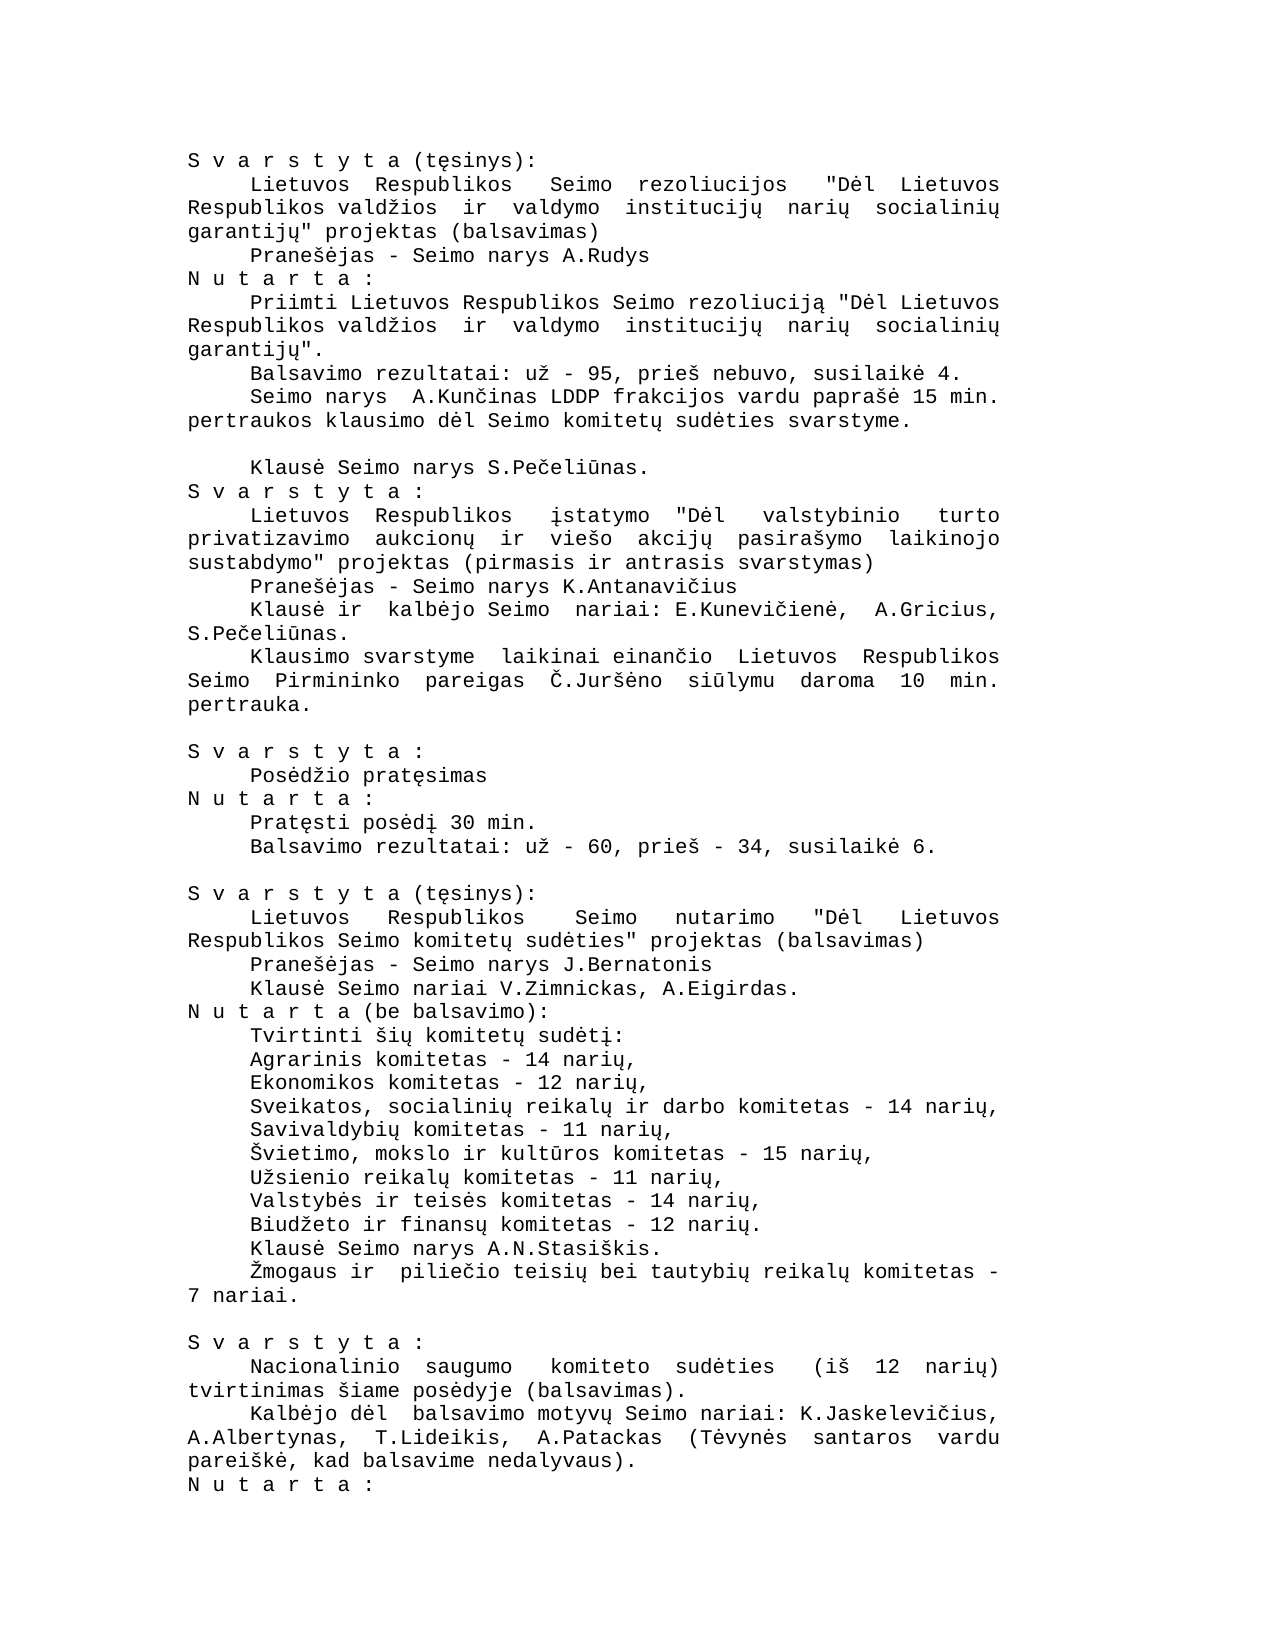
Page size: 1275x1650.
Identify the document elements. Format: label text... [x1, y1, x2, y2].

text 7 nariai. [187, 1285, 1087, 1309]
text Tvirtinti šių komitetų sudėtį: [187, 1025, 1087, 1048]
text S.Pečeliūnas. [187, 623, 1087, 647]
text Klausė Seimo narys A.N.Stasiškis. [187, 1238, 1087, 1261]
text A.Albertynas, T.Lideikis, A.Patackas (Tėvynės santaros vardu [187, 1427, 1087, 1451]
text N u t a r t a : [187, 1474, 1087, 1498]
text S v a r s t y t a : [187, 1332, 1087, 1356]
text Respublikos valdžios ir valdymo institucijų narių socialinių [187, 316, 1087, 339]
text Seimo narys A.Kunčinas LDDP frakcijos vardu paprašė 15 min. [187, 386, 1087, 410]
text Priimti Lietuvos Respublikos Seimo rezoliuciją "Dėl Lietuvos [187, 292, 1087, 316]
text Biudžeto ir finansų komitetas - 12 narių. [187, 1214, 1087, 1238]
text Balsavimo rezultatai: už - 60, prieš - 34, susilaikė 6. [187, 836, 1087, 859]
text Ekonomikos komitetas - 12 narių, [187, 1072, 1087, 1096]
text N u t a r t a : [187, 268, 1087, 292]
text Lietuvos Respublikos Seimo rezoliucijos "Dėl Lietuvos [187, 174, 1087, 197]
text S v a r s t y t a (tęsinys): [187, 150, 1087, 174]
text Balsavimo rezultatai: už - 95, prieš nebuvo, susilaikė 4. [187, 363, 1087, 386]
text Nacionalinio saugumo komiteto sudėties (iš 12 narių) [187, 1356, 1087, 1379]
text Pratęsti posėdį 30 min. [187, 812, 1087, 836]
text Žmogaus ir piliečio teisių bei tautybių reikalų komitetas - [187, 1261, 1087, 1285]
text Klausė Seimo narys S.Pečeliūnas. [187, 457, 1087, 481]
text privatizavimo aukcionų ir viešo akcijų pasirašymo laikinojo [187, 528, 1087, 552]
text Respublikos Seimo komitetų sudėties" projektas (balsavimas) [187, 930, 1087, 954]
text Posėdžio pratęsimas [187, 765, 1087, 788]
text Pranešėjas - Seimo narys A.Rudys [187, 244, 1087, 268]
text Seimo Pirmininko pareigas Č.Juršėno siūlymu daroma 10 min. [187, 670, 1087, 694]
text Pranešėjas - Seimo narys K.Antanavičius [187, 576, 1087, 599]
text pareiškė, kad balsavime nedalyvaus). [187, 1451, 1087, 1474]
text Valstybės ir teisės komitetas - 14 narių, [187, 1190, 1087, 1214]
text garantijų" projektas (balsavimas) [187, 221, 1087, 244]
text S v a r s t y t a : [187, 481, 1087, 505]
text S v a r s t y t a : [187, 741, 1087, 765]
text Švietimo, mokslo ir kultūros komitetas - 15 narių, [187, 1143, 1087, 1167]
text Pranešėjas - Seimo narys J.Bernatonis [187, 954, 1087, 978]
text Agrarinis komitetas - 14 narių, [187, 1048, 1087, 1072]
text Klausė ir kalbėjo Seimo nariai: E.Kunevičienė, A.Gricius, [187, 599, 1087, 623]
text Kalbėjo dėl balsavimo motyvų Seimo nariai: K.Jaskelevičius, [187, 1403, 1087, 1427]
text Respublikos valdžios ir valdymo institucijų narių socialinių [187, 197, 1087, 221]
text N u t a r t a : [187, 788, 1087, 812]
text Klausimo svarstyme laikinai einančio Lietuvos Respublikos [187, 647, 1087, 670]
text Savivaldybių komitetas - 11 narių, [187, 1119, 1087, 1143]
text Sveikatos, socialinių reikalų ir darbo komitetas - 14 narių, [187, 1096, 1087, 1119]
text pertrauka. [187, 694, 1087, 717]
text Lietuvos Respublikos Seimo nutarimo "Dėl Lietuvos [187, 907, 1087, 930]
text N u t a r t a (be balsavimo): [187, 1001, 1087, 1025]
text Lietuvos Respublikos įstatymo "Dėl valstybinio turto [187, 505, 1087, 528]
text Klausė Seimo nariai V.Zimnickas, A.Eigirdas. [187, 978, 1087, 1001]
text S v a r s t y t a (tęsinys): [187, 883, 1087, 907]
text garantijų". [187, 339, 1087, 363]
text pertraukos klausimo dėl Seimo komitetų sudėties svarstyme. [187, 410, 1087, 434]
text tvirtinimas šiame posėdyje (balsavimas). [187, 1379, 1087, 1403]
text Užsienio reikalų komitetas - 11 narių, [187, 1167, 1087, 1190]
text sustabdymo" projektas (pirmasis ir antrasis svarstymas) [187, 552, 1087, 576]
